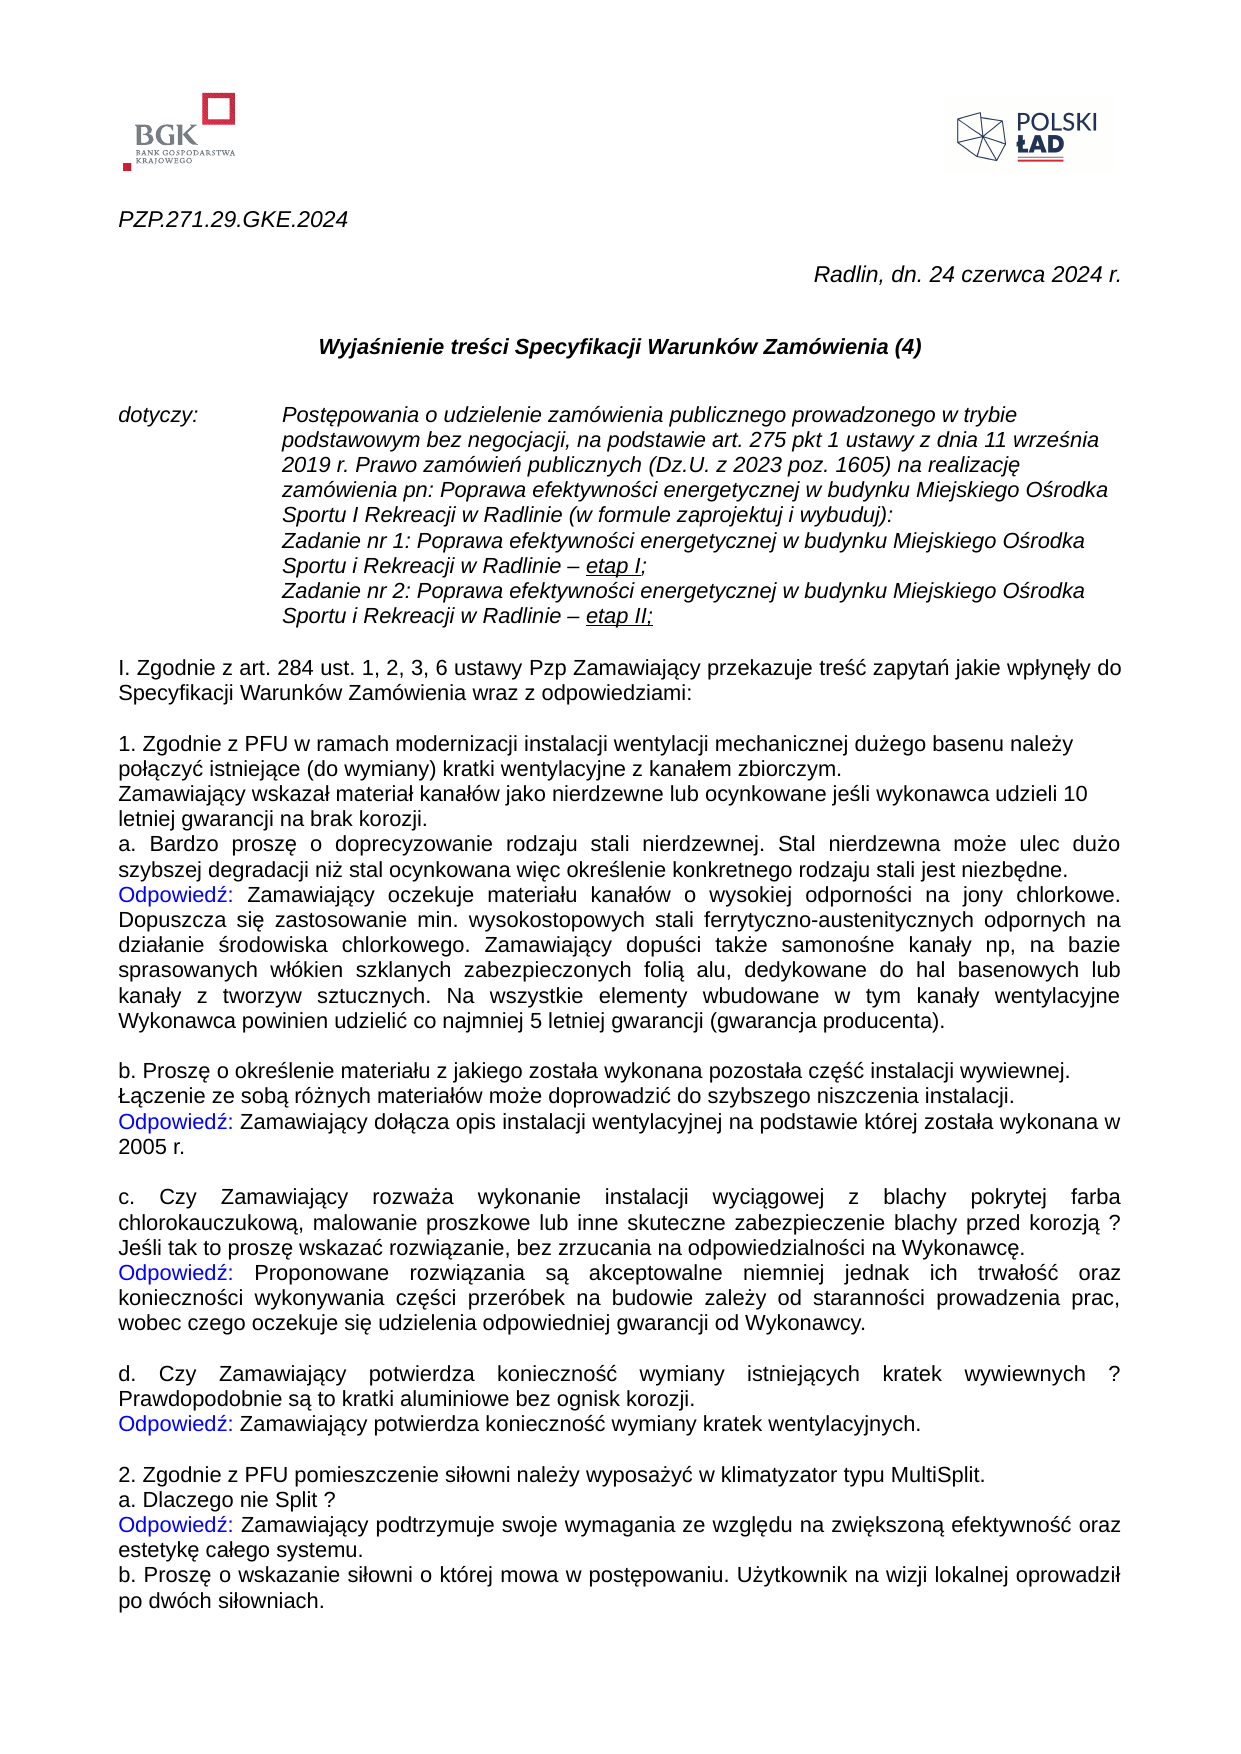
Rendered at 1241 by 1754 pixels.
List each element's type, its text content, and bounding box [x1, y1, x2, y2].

text Odpowiedź: Proponowane rozwiązania są akceptowalne niemniej jednak ich trwałość oraz konieczności wykonywania części przeróbek na budowie zależy od staranności prowadzenia prac, wobec czego oczekuje się udzielenia odpowiedniej gwarancji od Wykonawcy. [118, 1260, 1122, 1335]
text PZP.271.29.GKE.2024 [118, 206, 1122, 232]
text I. Zgodnie z art. 284 ust. 1, 2, 3, 6 ustawy Pzp Zamawiający przekazuje treść zapytań jakie wpłynęły do Specyfikacji Warunków Zamówienia wraz z odpowiedziami: [118, 655, 1122, 705]
text Radlin, dn. 24 czerwca 2024 r. [118, 261, 1122, 287]
text Odpowiedź: Zamawiający oczekuje materiału kanałów o wysokiej odporności na jony chlorkowe. Dopuszcza się zastosowanie min. wysokostopowych stali ferrytyczno-austenitycznych odpornych na działanie środowiska chlorkowego. Zamawiający dopuści także samonośne kanały np, na bazie sprasowanych włókien szklanych zabezpieczonych folią alu, dedykowane do hal basenowych lub kanały z tworzyw sztucznych. Na wszystkie elementy wbudowane w tym kanały wentylacyjne Wykonawca powinien udzielić co najmniej 5 letniej gwarancji (gwarancja producenta). [118, 882, 1122, 1033]
table_header Wyjaśnienie treści Specyfikacji Warunków Zamówienia (4) [118, 328, 1122, 375]
text 1. Zgodnie z PFU w ramach modernizacji instalacji wentylacji mechanicznej dużego basenu należy [118, 730, 1122, 756]
text Odpowiedź: Zamawiający dołącza opis instalacji wentylacyjnej na podstawie której została wykonana w 2005 r. [118, 1108, 1122, 1159]
text połączyć istniejące (do wymiany) kratki wentylacyjne z kanałem zbiorczym. [118, 756, 1122, 781]
text letniej gwarancji na brak korozji. [118, 806, 1122, 831]
text a. Dlaczego nie Split ? [118, 1487, 1122, 1512]
text Odpowiedź: Zamawiający podtrzymuje swoje wymagania ze względu na zwiększoną efektywność oraz estetykę całego systemu. [118, 1512, 1122, 1562]
text Odpowiedź: Zamawiający potwierdza konieczność wymiany kratek wentylacyjnych. [118, 1411, 1122, 1436]
picture [943, 95, 1114, 174]
text c. Czy Zamawiający rozważa wykonanie instalacji wyciągowej z blachy pokrytej farba chlorokauczukową, malowanie proszkowe lub inne skuteczne zabezpieczenie blachy przed korozją ? Jeśli tak to proszę wskazać rozwiązanie, bez zrzucania na odpowiedzialności na Wykonawcę. [118, 1184, 1122, 1260]
text b. Proszę o wskazanie siłowni o której mowa w postępowaniu. Użytkownik na wizji lokalnej oprowadził po dwóch siłowniach. [118, 1562, 1122, 1613]
table_header dotyczy: [118, 402, 207, 628]
text Zamawiający wskazał materiał kanałów jako nierdzewne lub ocynkowane jeśli wykonawca udzieli 10 [118, 781, 1122, 806]
text b. Proszę o określenie materiału z jakiego została wykonana pozostała część instalacji wywiewnej. [118, 1058, 1122, 1083]
text d. Czy Zamawiający potwierdza konieczność wymiany istniejących kratek wywiewnych ? Prawdopodobnie są to kratki aluminiowe bez ognisk korozji. [118, 1361, 1122, 1411]
text Łączenie ze sobą różnych materiałów może doprowadzić do szybszego niszczenia instalacji. [118, 1083, 1122, 1108]
table_header Postępowania o udzielenie zamówienia publicznego prowadzonego w trybie podstawowym bez negocjacji, na podstawie art. 275 pkt 1 ustawy z dnia 11 września 2019 r. Prawo zamówień publicznych (Dz.U. z 2023 poz. 1605) na realizację zamówienia pn: Poprawa efektywności energetycznej w budynku Miejskiego Ośrodka Sportu I Rekreacji w Radlinie (w formule zaprojektuj i wybuduj): Zadanie nr 1: Poprawa efektywności energetycznej w budynku Miejskiego Ośrodka Sportu i Rekreacji w Radlinie – etap I; Zadanie nr 2: Poprawa efektywności energetycznej w budynku Miejskiego Ośrodka Sportu i Rekreacji w Radlinie – etap II; [207, 402, 1122, 628]
text 2. Zgodnie z PFU pomieszczenie siłowni należy wyposażyć w klimatyzator typu MultiSplit. [118, 1461, 1122, 1487]
text a. Bardzo proszę o doprecyzowanie rodzaju stali nierdzewnej. Stal nierdzewna może ulec dużo szybszej degradacji niż stal ocynkowana więc określenie konkretnego rodzaju stali jest niezbędne. [118, 831, 1122, 882]
